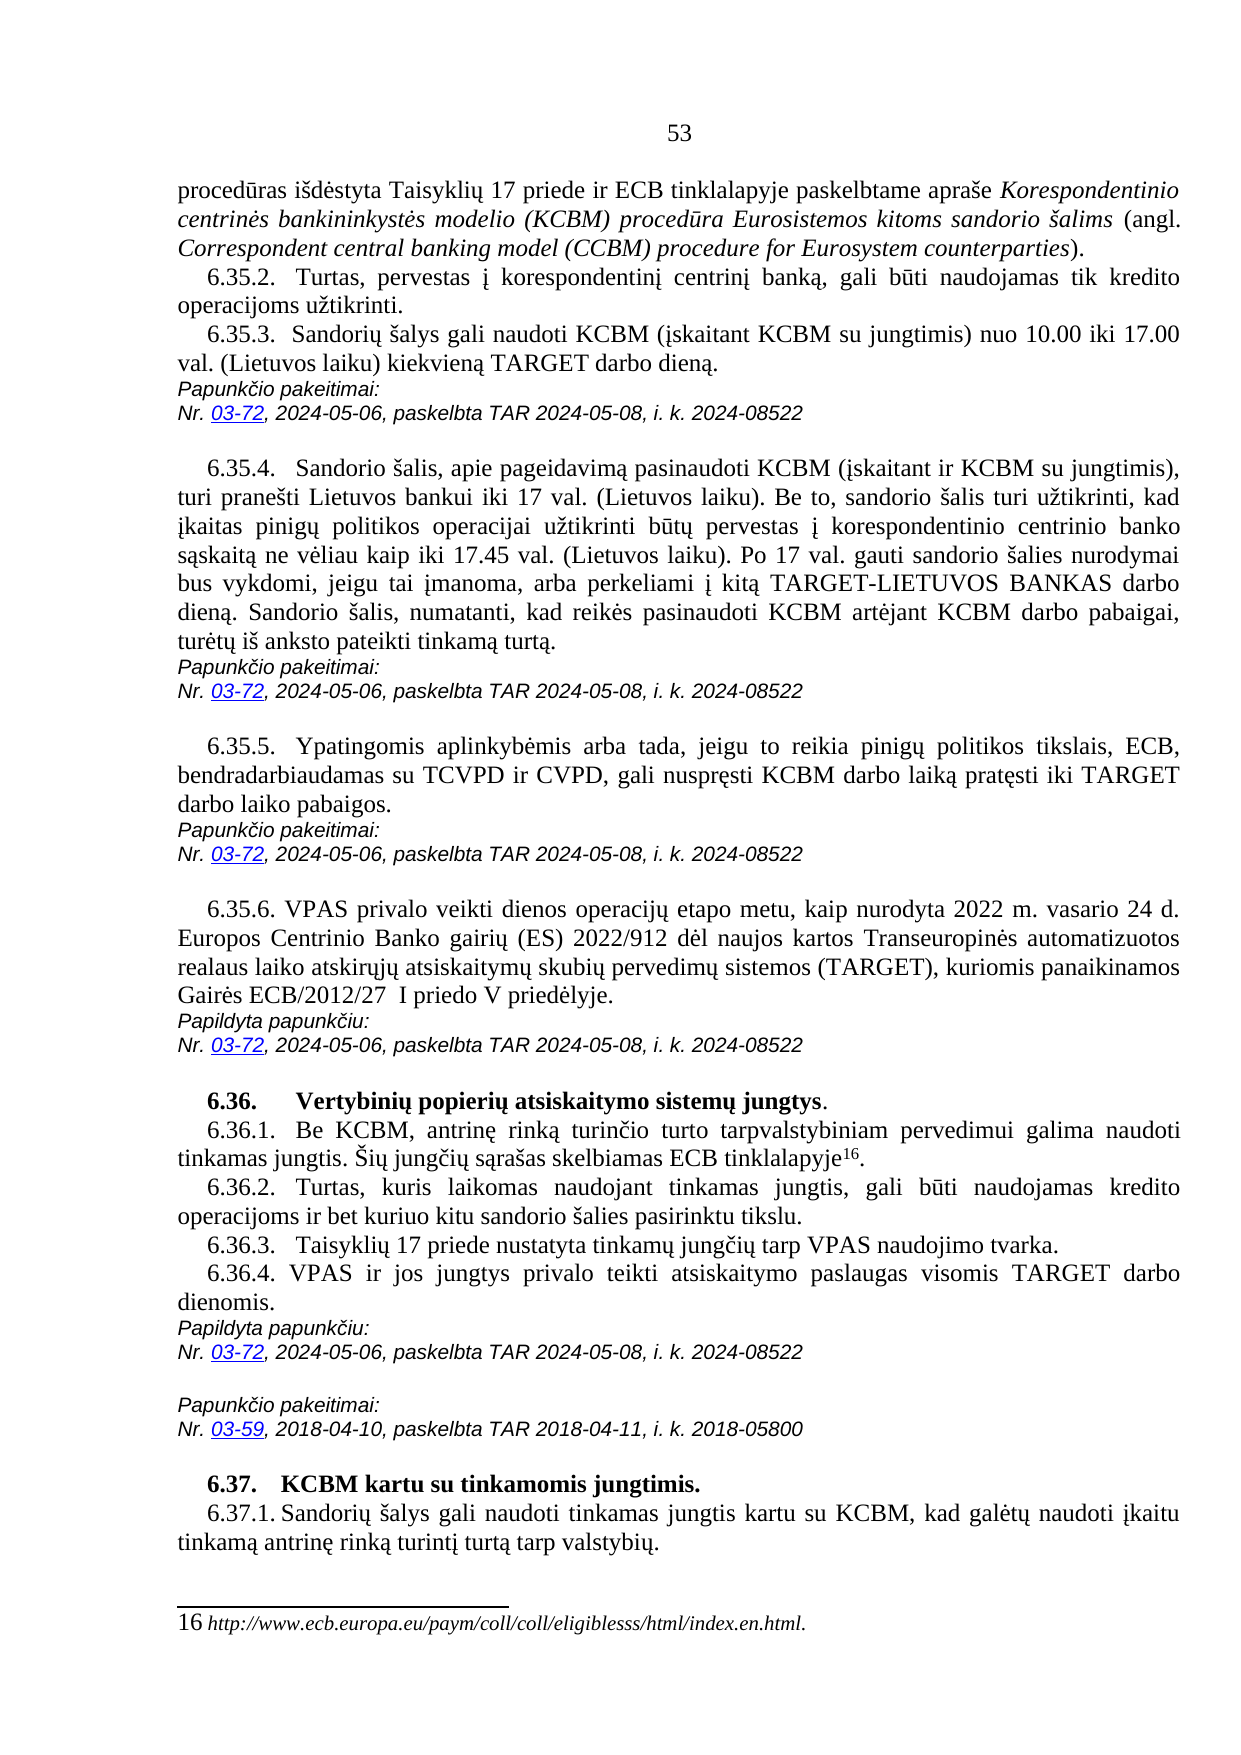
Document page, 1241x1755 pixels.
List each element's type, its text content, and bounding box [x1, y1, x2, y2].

text 6.36.4. VPAS ir jos jungtys privalo teikti atsiskaitymo paslaugas visomis TARGET darbo dienomis. [177, 1258, 1181, 1316]
text procedūras išdėstyta Taisyklių 17 priede ir ECB tinklalapyje paskelbtame apraše Korespondentinio centrinės bankininkystės modelio (KCBM) procedūra Eurosistemos kitoms sandorio šalims (angl. Correspondent central banking model (CCBM) procedure for Eurosystem counterparties). [177, 176, 1181, 262]
text Nr. 03-72, 2024-05-06, paskelbta TAR 2024-05-08, i. k. 2024-08522 [177, 401, 1181, 425]
text 6.35.4. Sandorio šalis, apie pageidavimą pasinaudoti KCBM (įskaitant ir KCBM su jungtimis), turi pranešti Lietuvos bankui iki 17 val. (Lietuvos laiku). Be to, sandorio šalis turi užtikrinti, kad įkaitas pinigų politikos operacijai užtikrinti būtų pervestas į korespondentinio centrinio banko sąskaitą ne vėliau kaip iki 17.45 val. (Lietuvos laiku). Po 17 val. gauti sandorio šalies nurodymai bus vykdomi, jeigu tai įmanoma, arba perkeliami į kitą TARGET-LIETUVOS BANKAS darbo dieną. Sandorio šalis, numatanti, kad reikės pasinaudoti KCBM artėjant KCBM darbo pabaigai, turėtų iš anksto pateikti tinkamą turtą. [177, 453, 1181, 655]
text Papunkčio pakeitimai: [177, 818, 1181, 842]
text 6.36. Vertybinių popierių atsiskaitymo sistemų jungtys. [177, 1086, 1181, 1115]
text Nr. 03-72, 2024-05-06, paskelbta TAR 2024-05-08, i. k. 2024-08522 [177, 842, 1181, 866]
text 6.36.3. Taisyklių 17 priede nustatyta tinkamų jungčių tarp VPAS naudojimo tvarka. [177, 1230, 1181, 1258]
text 6.37.1. Sandorių šalys gali naudoti tinkamas jungtis kartu su KCBM, kad galėtų naudoti įkaitu tinkamą antrinę rinką turintį turtą tarp valstybių. [177, 1498, 1181, 1556]
text http://www.ecb.europa.eu/paym/coll/coll/eligiblesss/html/index.en.html. [177, 1607, 1181, 1636]
text 6.36.2. Turtas, kuris laikomas naudojant tinkamas jungtis, gali būti naudojamas kredito operacijoms ir bet kuriuo kitu sandorio šalies pasirinktu tikslu. [177, 1172, 1181, 1230]
text 6.35.2. Turtas, pervestas į korespondentinį centrinį banką, gali būti naudojamas tik kredito operacijoms užtikrinti. [177, 262, 1181, 319]
text 6.37. KCBM kartu su tinkamomis jungtimis. [207, 1469, 1181, 1498]
text 6.35.5. Ypatingomis aplinkybėmis arba tada, jeigu to reikia pinigų politikos tikslais, ECB, bendradarbiaudamas su TCVPD ir CVPD, gali nuspręsti KCBM darbo laiką pratęsti iki TARGET darbo laiko pabaigos. [177, 731, 1181, 818]
text Nr. 03-72, 2024-05-06, paskelbta TAR 2024-05-08, i. k. 2024-08522 [177, 1340, 1181, 1364]
text Nr. 03-59, 2018-04-10, paskelbta TAR 2018-04-11, i. k. 2018-05800 [177, 1417, 1181, 1441]
text Nr. 03-72, 2024-05-06, paskelbta TAR 2024-05-08, i. k. 2024-08522 [177, 1033, 1181, 1057]
text Papunkčio pakeitimai: [177, 1393, 1181, 1417]
text Nr. 03-72, 2024-05-06, paskelbta TAR 2024-05-08, i. k. 2024-08522 [177, 679, 1181, 703]
text Papunkčio pakeitimai: [177, 377, 1181, 401]
text Papildyta papunkčiu: [177, 1316, 1181, 1340]
text 6.35.6. VPAS privalo veikti dienos operacijų etapo metu, kaip nurodyta 2022 m. vasario 24 d. Europos Centrinio Banko gairių (ES) 2022/912 dėl naujos kartos Transeuropinės automatizuotos realaus laiko atskirųjų atsiskaitymų skubių pervedimų sistemos (TARGET), kuriomis panaikinamos Gairės ECB/2012/27 I priedo V priedėlyje. [177, 894, 1181, 1009]
text Papildyta papunkčiu: [177, 1009, 1181, 1033]
text Papunkčio pakeitimai: [177, 655, 1181, 679]
text 6.36.1. Be KCBM, antrinę rinką turinčio turto tarpvalstybiniam pervedimui galima naudoti tinkamas jungtis. Šių jungčių sąrašas skelbiamas ECB tinklalapyje. [177, 1115, 1181, 1172]
text 6.35.3. Sandorių šalys gali naudoti KCBM (įskaitant KCBM su jungtimis) nuo 10.00 iki 17.00 val. (Lietuvos laiku) kiekvieną TARGET darbo dieną. [177, 319, 1181, 377]
